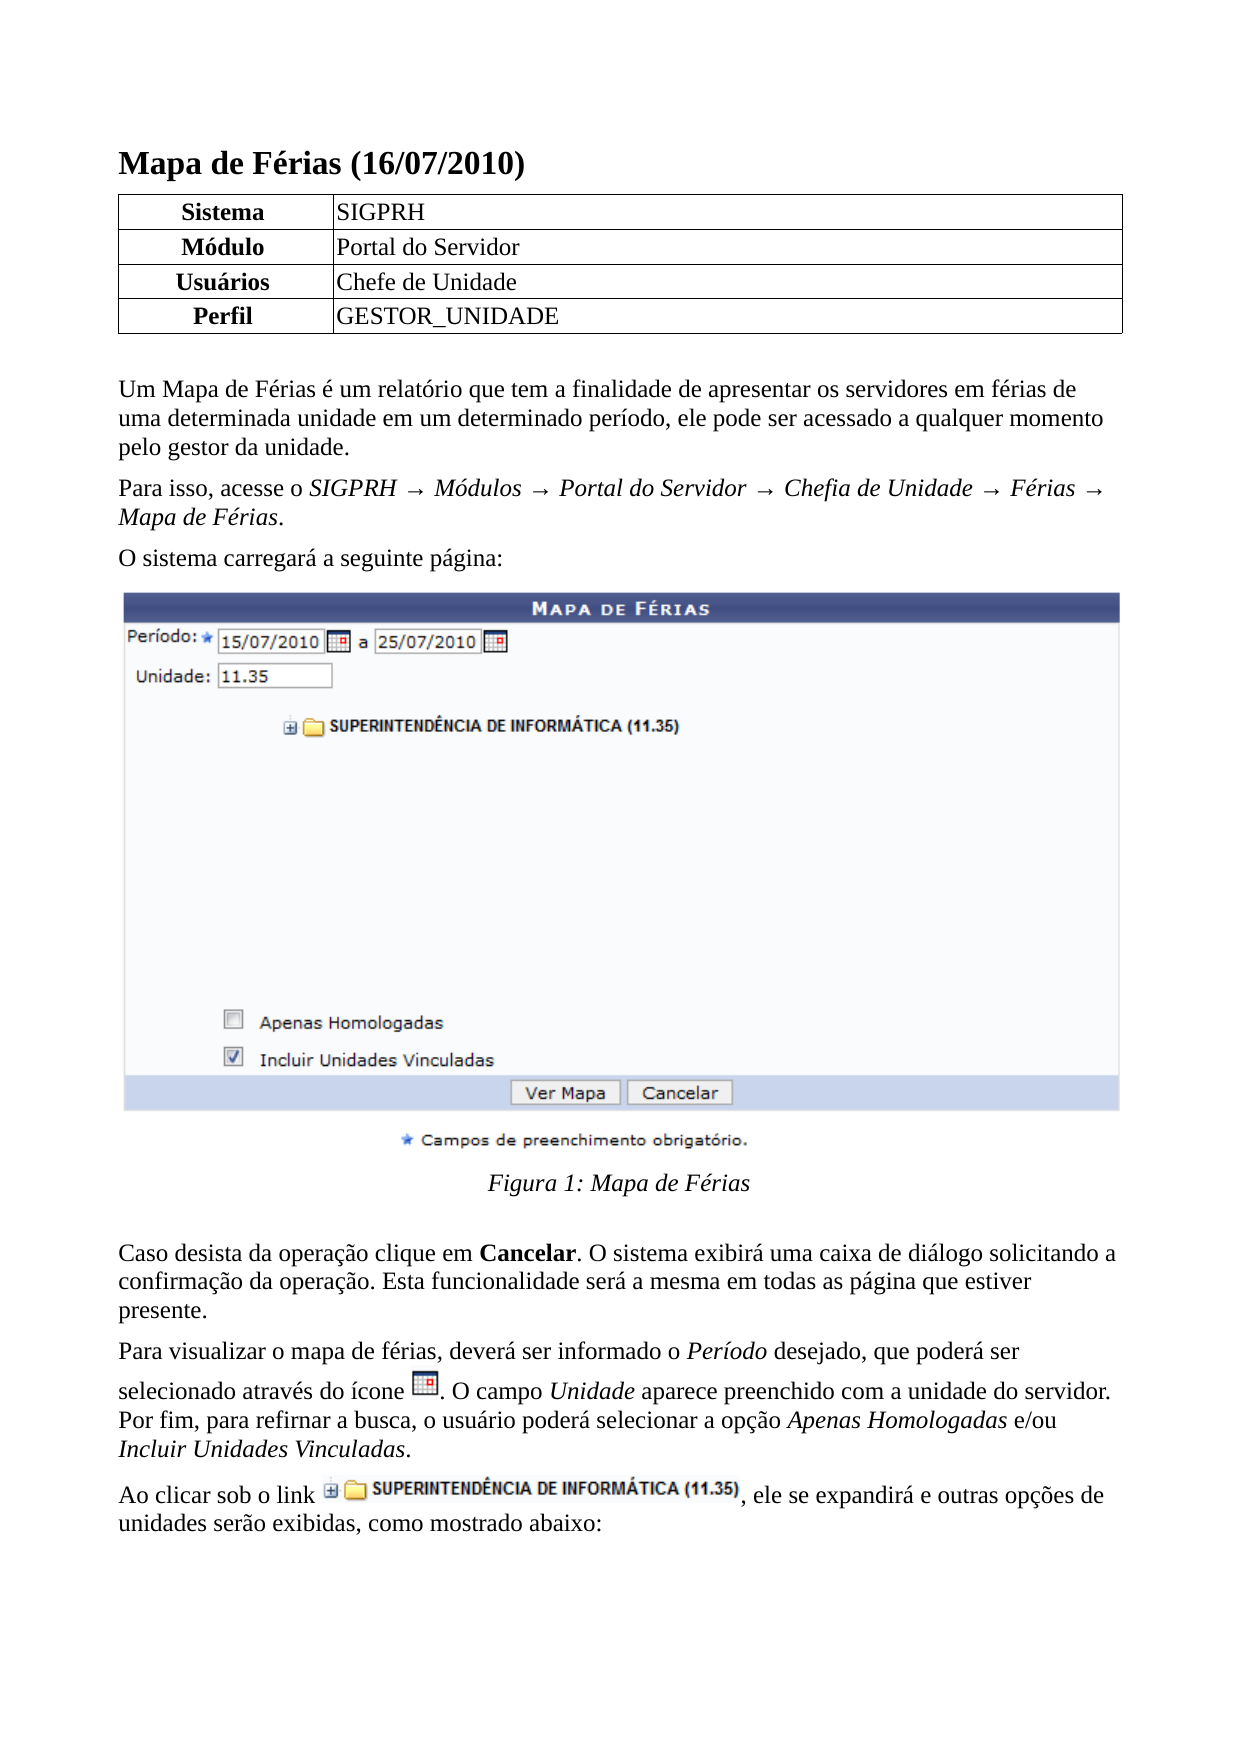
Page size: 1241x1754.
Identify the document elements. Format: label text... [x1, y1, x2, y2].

picture [411, 1365, 440, 1400]
table_header Sistema [119, 195, 333, 229]
text Caso desista da operação clique em Cancelar. O sistema exibirá uma caixa de diálogo solicitando a confirmação da operação. Esta funcionalidade será a mesma em todas as página que estiver presente. [118, 1238, 1122, 1324]
table_cell Módulo [119, 230, 333, 264]
table_cell GESTOR_UNIDADE [334, 299, 1122, 333]
text Para isso, acesse o SIGPRH → Módulos → Portal do Servidor → Chefia de Unidade → Férias → Mapa de Férias. [118, 473, 1122, 531]
text Figura 1: Mapa de Férias [118, 1168, 1122, 1196]
table_cell Portal do Servidor [334, 230, 1122, 264]
text Um Mapa de Férias é um relatório que tem a finalidade de apresentar os servidores em férias de uma determinada unidade em um determinado período, ele pode ser acessado a qualquer momento pelo gestor da unidade. [118, 374, 1122, 461]
picture [321, 1475, 741, 1503]
text Para visualizar o mapa de férias, deverá ser informado o Período desejado, que poderá ser selecionado através do ícone . O campo Unidade aparece preenchido com a unidade do servidor. Por fim, para refirnar a busca, o usuário poderá selecionar a opção Apenas Homologadas e/ou Incluir Unidades Vinculadas. [118, 1336, 1122, 1462]
table_cell Usuários [119, 265, 333, 298]
table_cell Chefe de Unidade [334, 265, 1122, 298]
picture [118, 584, 1123, 1168]
table_header SIGPRH [334, 195, 1122, 229]
subtitle Mapa de Férias (16/07/2010) [118, 143, 1122, 182]
text O sistema carregará a seguinte página: [118, 543, 1122, 572]
text Ao clicar sob o link , ele se expandirá e outras opções de unidades serão exibidas, como mostrado abaixo: [118, 1475, 1122, 1537]
table_cell Perfil [119, 299, 333, 333]
